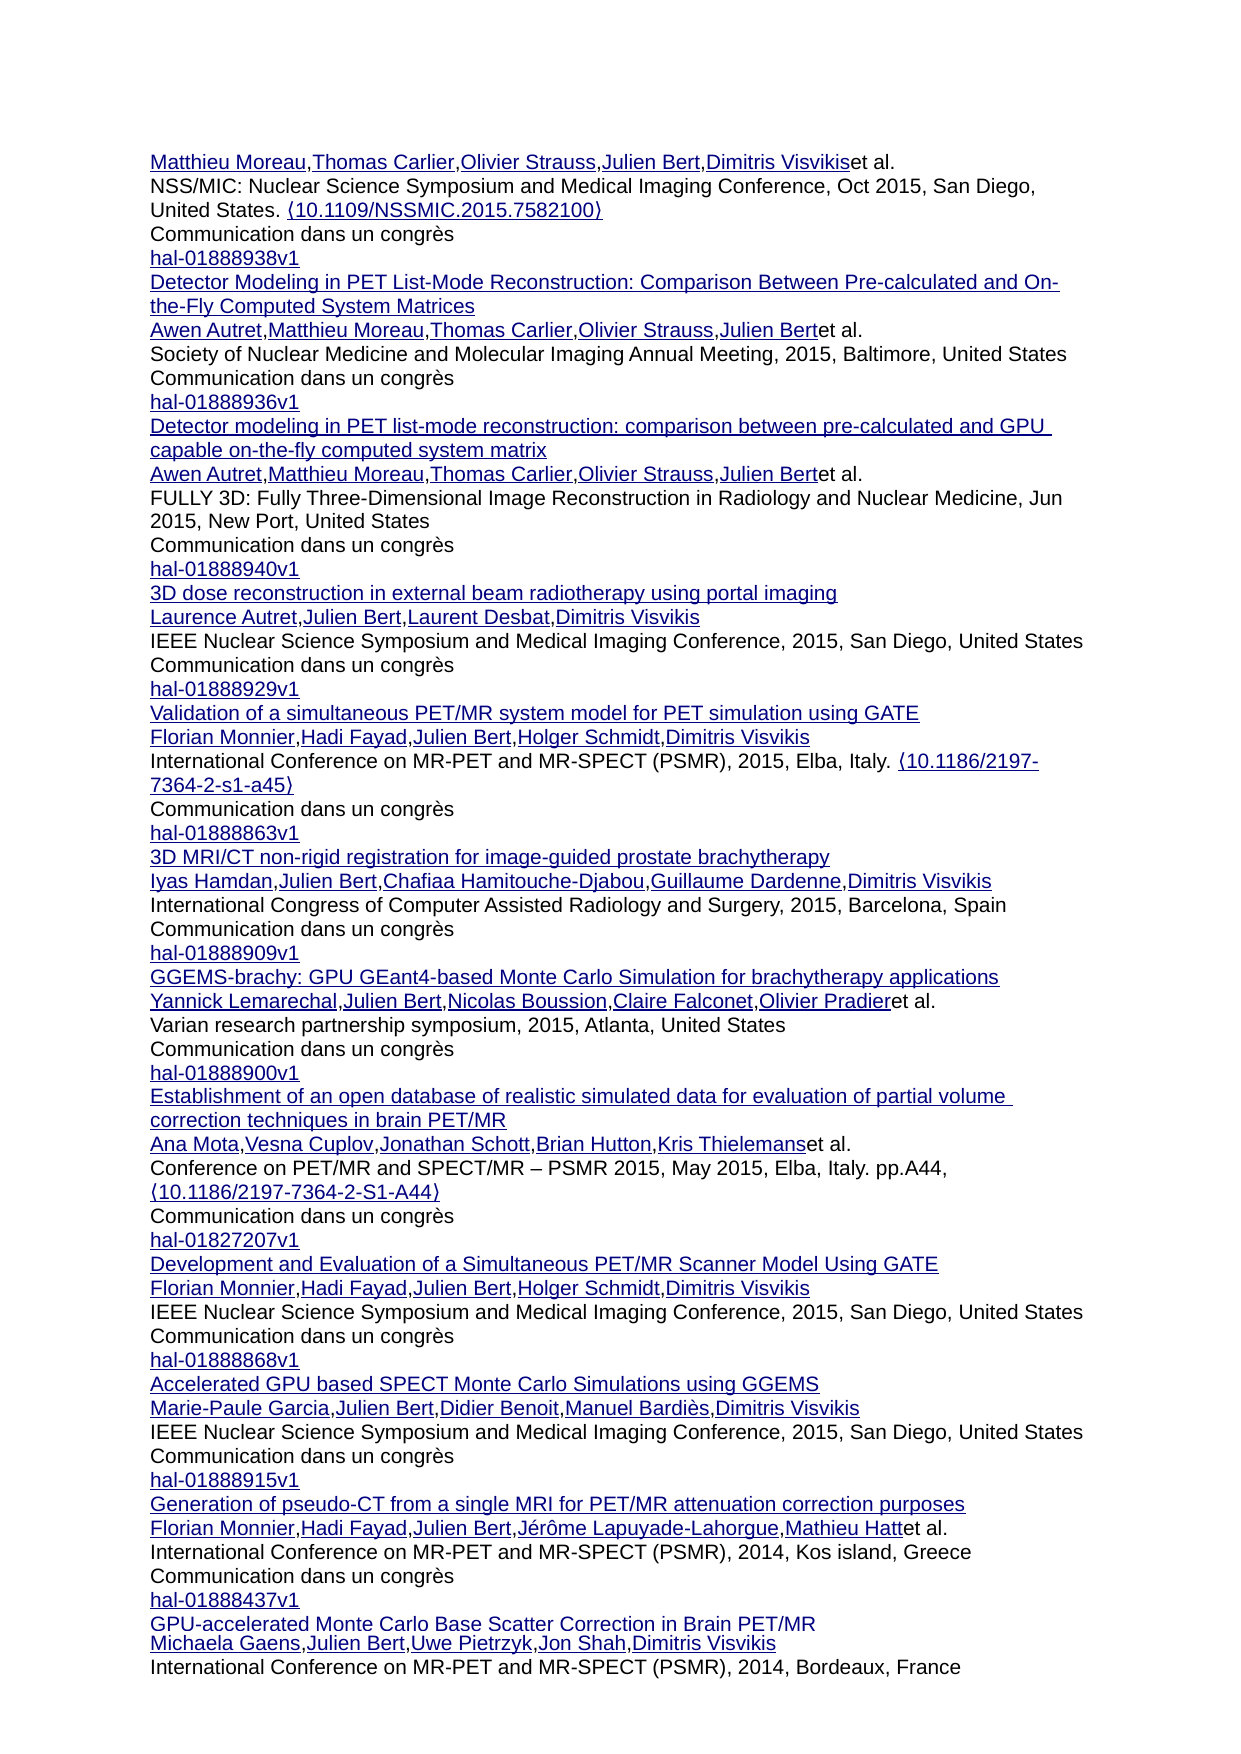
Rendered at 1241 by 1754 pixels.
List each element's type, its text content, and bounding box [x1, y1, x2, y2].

table_cell GGEMS-brachy: GPU GEant4-based Monte Carlo Simulation for brachytherapy applications Yannick Lemarechal,Julien Bert,Nicolas Boussion,Claire Falconet,Olivier Pradieret al. Varian research partnership symposium, 2015, Atlanta, United States Communication dans un congrès hal-01888900v1 [150, 965, 1090, 1084]
table_cell Detector modeling in PET list-mode reconstruction: comparison between pre-calculated and GPU capable on-the-fly computed system matrix Awen Autret,Matthieu Moreau,Thomas Carlier,Olivier Strauss,Julien Bertet al. FULLY 3D: Fully Three-Dimensional Image Reconstruction in Radiology and Nuclear Medicine, Jun 2015, New Port, United States Communication dans un congrès hal-01888940v1 [150, 414, 1090, 581]
table_cell Matthieu Moreau,Thomas Carlier,Olivier Strauss,Julien Bert,Dimitris Visvikiset al. NSS/MIC: Nuclear Science Symposium and Medical Imaging Conference, Oct 2015, San Diego, United States. ⟨10.1109/NSSMIC.2015.7582100⟩ Communication dans un congrès hal-01888938v1 [150, 150, 1090, 270]
table_cell Development and Evaluation of a Simultaneous PET/MR Scanner Model Using GATE Florian Monnier,Hadi Fayad,Julien Bert,Holger Schmidt,Dimitris Visvikis IEEE Nuclear Science Symposium and Medical Imaging Conference, 2015, San Diego, United States Communication dans un congrès hal-01888868v1 [150, 1252, 1090, 1372]
table_cell Accelerated GPU based SPECT Monte Carlo Simulations using GGEMS Marie-Paule Garcia,Julien Bert,Didier Benoit,Manuel Bardiès,Dimitris Visvikis IEEE Nuclear Science Symposium and Medical Imaging Conference, 2015, San Diego, United States Communication dans un congrès hal-01888915v1 [150, 1372, 1090, 1492]
table_cell 3D MRI/CT non-rigid registration for image-guided prostate brachytherapy Iyas Hamdan,Julien Bert,Chafiaa Hamitouche-Djabou,Guillaume Dardenne,Dimitris Visvikis International Congress of Computer Assisted Radiology and Surgery, 2015, Barcelona, Spain Communication dans un congrès hal-01888909v1 [150, 845, 1090, 964]
table_cell GPU-accelerated Monte Carlo Base Scatter Correction in Brain PET/MR Michaela Gaens,Julien Bert,Uwe Pietrzyk,Jon Shah,Dimitris Visvikis International Conference on MR-PET and MR-SPECT (PSMR), 2014, Bordeaux, France [150, 1611, 1090, 1679]
table_cell Validation of a simultaneous PET/MR system model for PET simulation using GATE Florian Monnier,Hadi Fayad,Julien Bert,Holger Schmidt,Dimitris Visvikis International Conference on MR-PET and MR-SPECT (PSMR), 2015, Elba, Italy. ⟨10.1186/2197-7364-2-s1-a45⟩ Communication dans un congrès hal-01888863v1 [150, 701, 1090, 845]
table_cell Establishment of an open database of realistic simulated data for evaluation of partial volume correction techniques in brain PET/MR Ana Mota,Vesna Cuplov,Jonathan Schott,Brian Hutton,Kris Thielemanset al. Conference on PET/MR and SPECT/MR – PSMR 2015, May 2015, Elba, Italy. pp.A44, ⟨10.1186/2197-7364-2-S1-A44⟩ Communication dans un congrès hal-01827207v1 [150, 1084, 1090, 1252]
table_cell 3D dose reconstruction in external beam radiotherapy using portal imaging Laurence Autret,Julien Bert,Laurent Desbat,Dimitris Visvikis IEEE Nuclear Science Symposium and Medical Imaging Conference, 2015, San Diego, United States Communication dans un congrès hal-01888929v1 [150, 581, 1090, 701]
table_cell Generation of pseudo-CT from a single MRI for PET/MR attenuation correction purposes Florian Monnier,Hadi Fayad,Julien Bert,Jérôme Lapuyade-Lahorgue,Mathieu Hattet al. International Conference on MR-PET and MR-SPECT (PSMR), 2014, Kos island, Greece Communication dans un congrès hal-01888437v1 [150, 1492, 1090, 1611]
table_cell Detector Modeling in PET List-Mode Reconstruction: Comparison Between Pre-calculated and On-the-Fly Computed System Matrices Awen Autret,Matthieu Moreau,Thomas Carlier,Olivier Strauss,Julien Bertet al. Society of Nuclear Medicine and Molecular Imaging Annual Meeting, 2015, Baltimore, United States Communication dans un congrès hal-01888936v1 [150, 270, 1090, 413]
